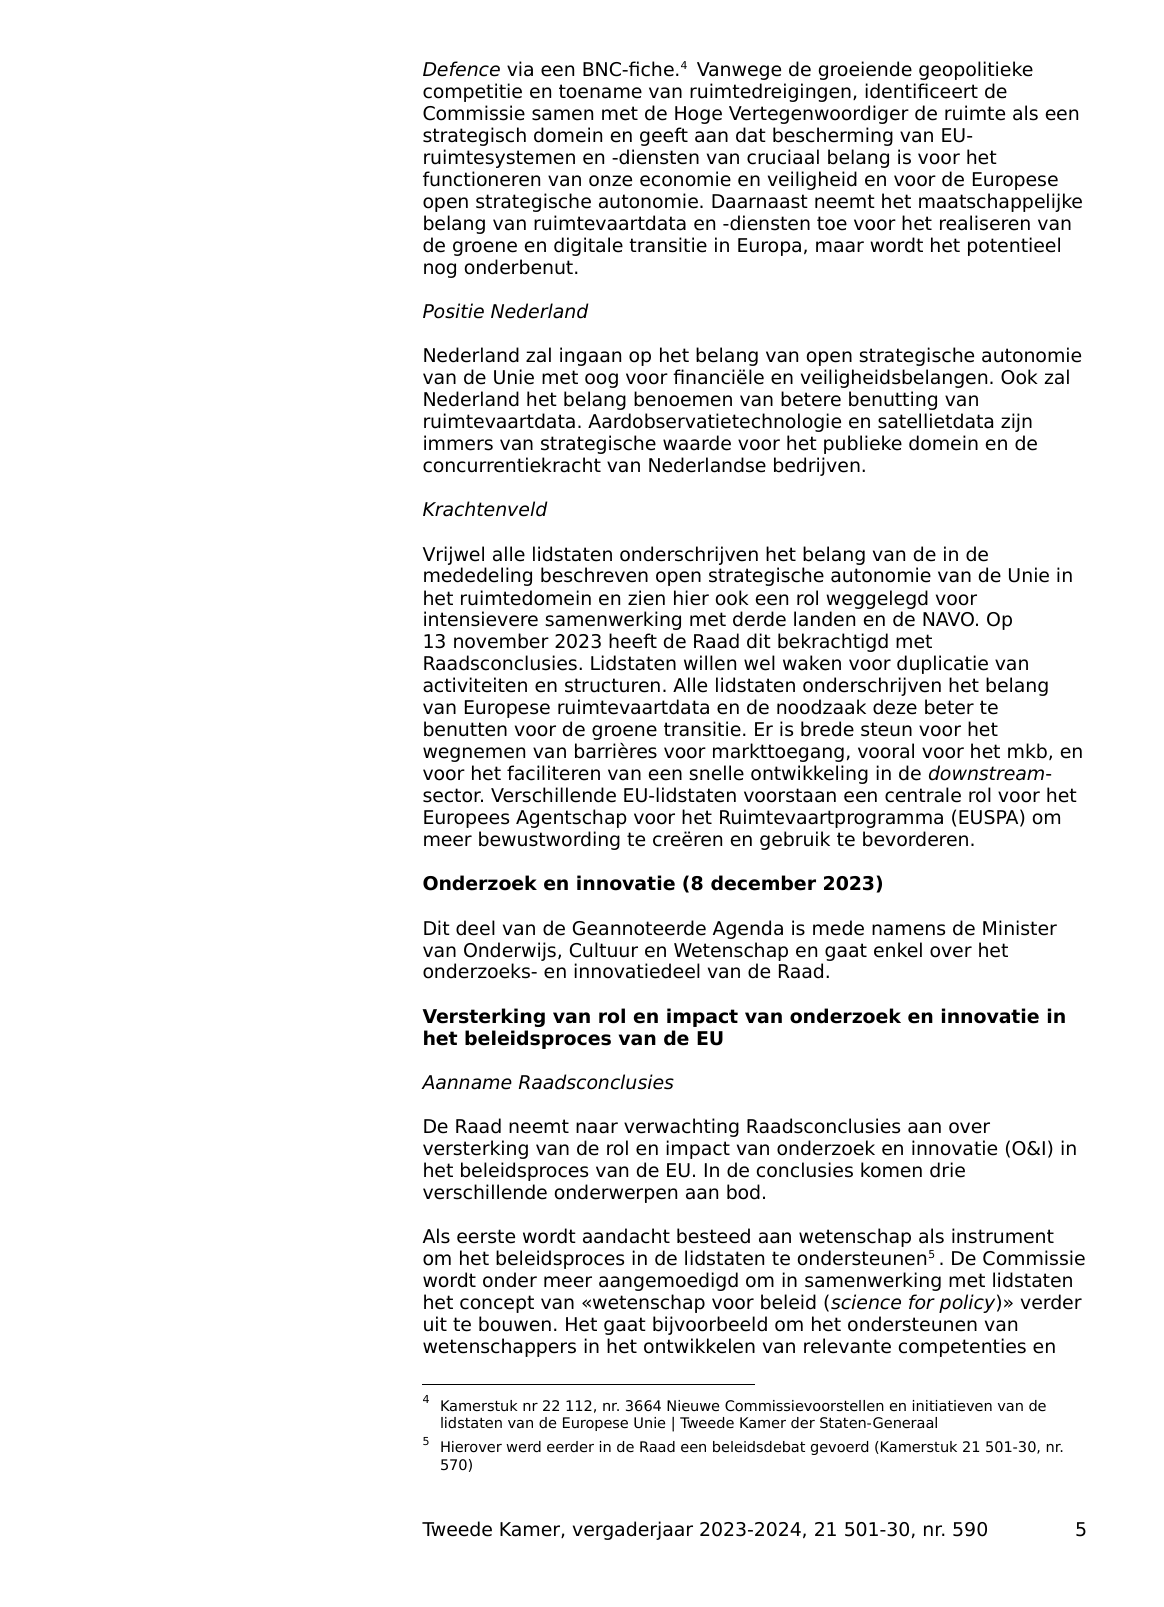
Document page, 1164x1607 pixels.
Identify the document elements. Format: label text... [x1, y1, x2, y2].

subtitle Aanname Raadsconclusies [422, 1072, 1087, 1094]
text Dit deel van de Geannoteerde Agenda is mede namens de Minister van Onderwijs, Cultuur en Wetenschap en gaat enkel over het onderzoeks- en innovatiedeel van de Raad. [422, 917, 1087, 983]
text Hierover werd eerder in de Raad een beleidsdebat gevoerd (Kamerstuk 21 501-30, nr. 570) [422, 1435, 1087, 1474]
text Vrijwel alle lidstaten onderschrijven het belang van de in de mededeling beschreven open strategische autonomie van de Unie in het ruimtedomein en zien hier ook een rol weggelegd voor intensievere samenwerking met derde landen en de NAVO. Op 13 november 2023 heeft de Raad dit bekrachtigd met Raadsconclusies. Lidstaten willen wel waken voor duplicatie van activiteiten en structuren. Alle lidstaten onderschrijven het belang van Europese ruimtevaartdata en de noodzaak deze beter te benutten voor de groene transitie. Er is brede steun voor het wegnemen van barrières voor markttoegang, vooral voor het mkb, en voor het faciliteren van een snelle ontwikkeling in de downstream-sector. Verschillende EU-lidstaten voorstaan een centrale rol voor het Europees Agentschap voor het Ruimtevaartprogramma (EUSPA) om meer bewustwording te creëren en gebruik te bevorderen. [422, 543, 1087, 851]
subtitle Krachtenveld [422, 499, 1087, 521]
text Defence via een BNC-fiche. Vanwege de groeiende geopolitieke competitie en toename van ruimtedreigingen, identificeert de Commissie samen met de Hoge Vertegenwoordiger de ruimte als een strategisch domein en geeft aan dat bescherming van EU-ruimtesystemen en -diensten van cruciaal belang is voor het functioneren van onze economie en veiligheid en voor de Europese open strategische autonomie. Daarnaast neemt het maatschappelijke belang van ruimtevaartdata en -diensten toe voor het realiseren van de groene en digitale transitie in Europa, maar wordt het potentieel nog onderbenut. [422, 59, 1087, 279]
subtitle Versterking van rol en impact van onderzoek en innovatie in het beleidsproces van de EU [422, 1006, 1087, 1049]
text Kamerstuk nr 22 112, nr. 3664 Nieuwe Commissievoorstellen en initiatieven van de lidstaten van de Europese Unie | Tweede Kamer der Staten-Generaal [422, 1393, 1087, 1432]
subtitle Positie Nederland [422, 301, 1087, 323]
text Als eerste wordt aandacht besteed aan wetenschap als instrument om het beleidsproces in de lidstaten te ondersteunen. De Commissie wordt onder meer aangemoedigd om in samenwerking met lidstaten het concept van «wetenschap voor beleid (science for policy)» verder uit te bouwen. Het gaat bijvoorbeeld om het ondersteunen van wetenschappers in het ontwikkelen van relevante competenties en [422, 1226, 1087, 1358]
text De Raad neemt naar verwachting Raadsconclusies aan over versterking van de rol en impact van onderzoek en innovatie (O&I) in het beleidsproces van de EU. In de conclusies komen drie verschillende onderwerpen aan bod. [422, 1116, 1087, 1204]
text Nederland zal ingaan op het belang van open strategische autonomie van de Unie met oog voor financiële en veiligheidsbelangen. Ook zal Nederland het belang benoemen van betere benutting van ruimtevaartdata. Aardobservatietechnologie en satellietdata zijn immers van strategische waarde voor het publieke domein en de concurrentiekracht van Nederlandse bedrijven. [422, 345, 1087, 477]
subtitle Onderzoek en innovatie (8 december 2023) [422, 873, 1087, 895]
